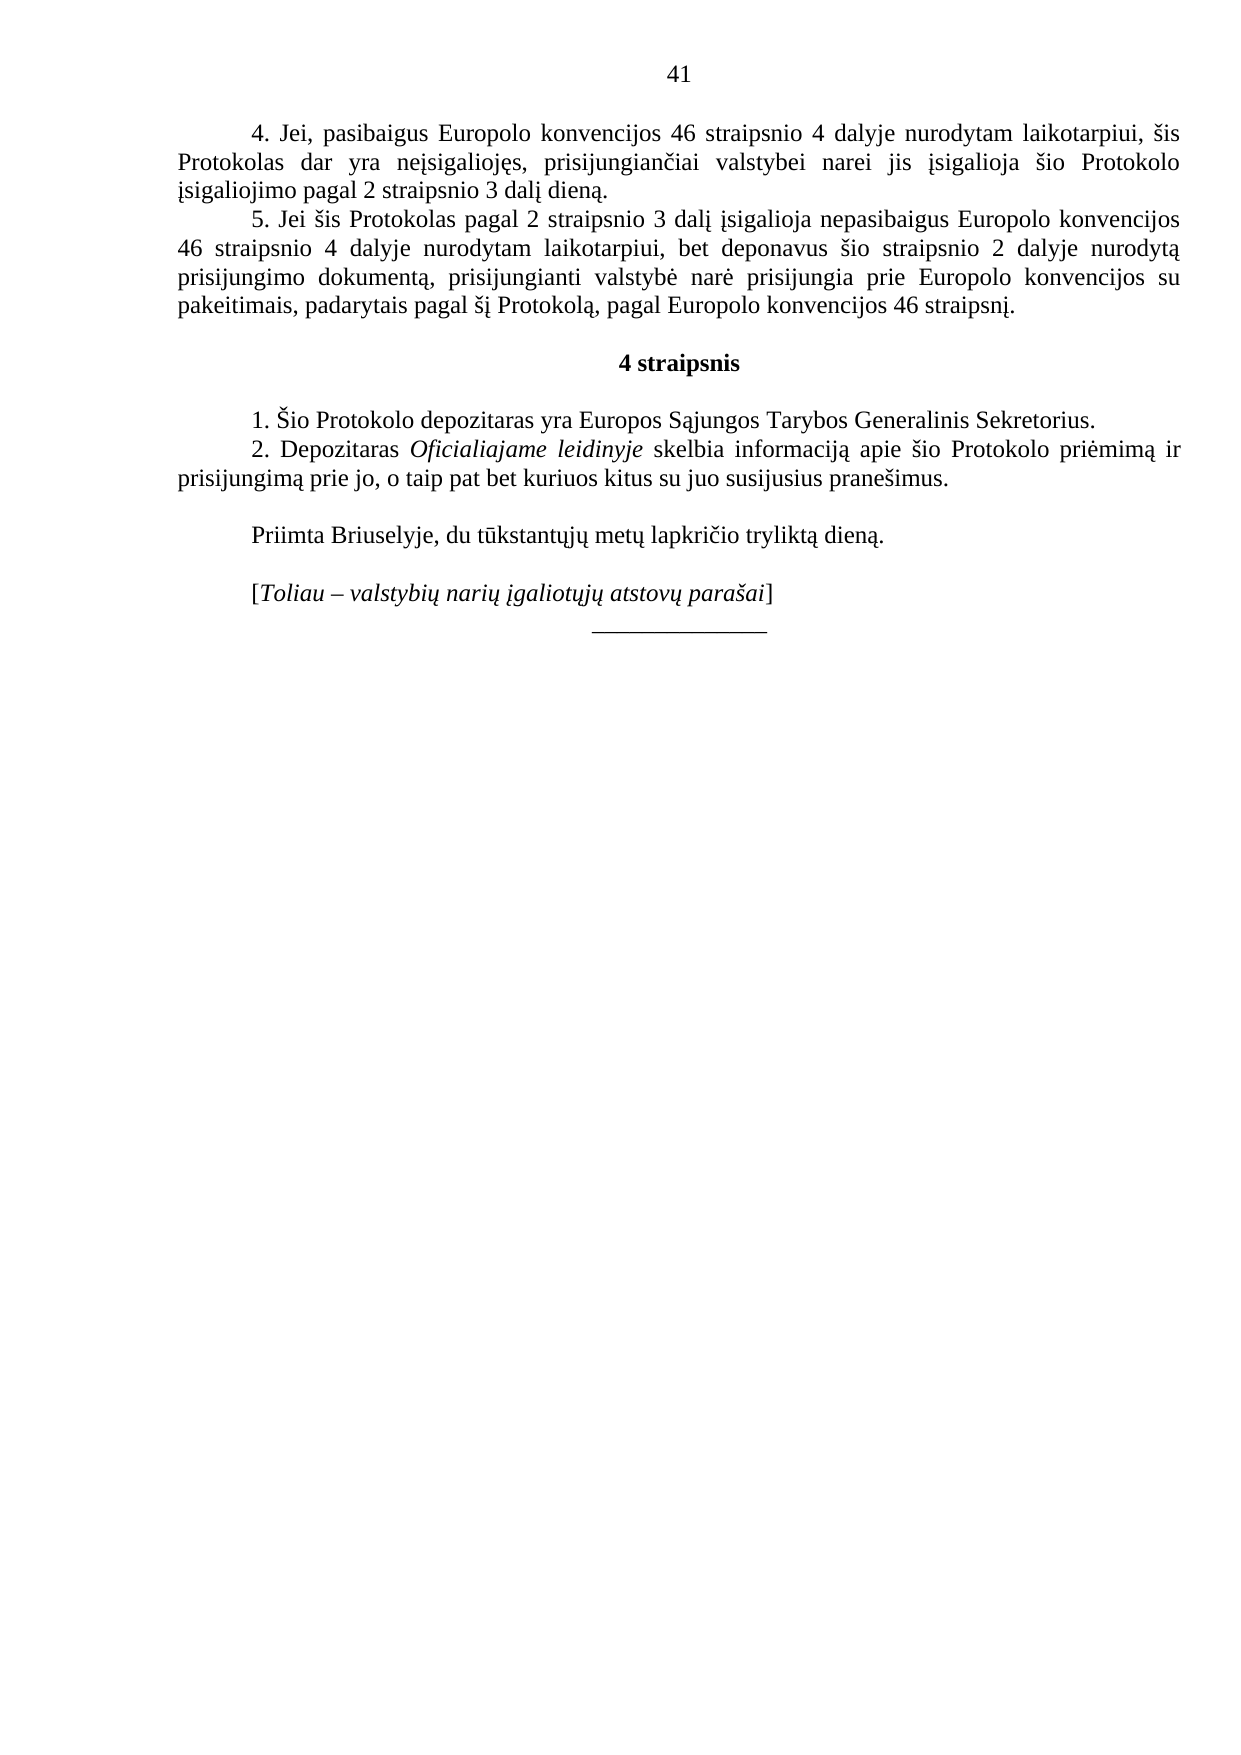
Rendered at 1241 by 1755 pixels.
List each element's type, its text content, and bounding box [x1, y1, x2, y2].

text Priimta Briuselyje, du tūkstantųjų metų lapkričio tryliktą dieną. [177, 521, 1181, 549]
text [Toliau – valstybių narių įgaliotųjų atstovų parašai] [177, 578, 1181, 607]
text ______________ [177, 607, 1181, 636]
text 5. Jei šis Protokolas pagal 2 straipsnio 3 dalį įsigalioja nepasibaigus Europolo konvencijos 46 straipsnio 4 dalyje nurodytam laikotarpiui, bet deponavus šio straipsnio 2 dalyje nurodytą prisijungimo dokumentą, prisijungianti valstybė narė prisijungia prie Europolo konvencijos su pakeitimais, padarytais pagal šį Protokolą, pagal Europolo konvencijos 46 straipsnį. [177, 204, 1181, 319]
text 1. Šio Protokolo depozitaras yra Europos Sąjungos Tarybos Generalinis Sekretorius. [177, 406, 1181, 434]
text 2. Depozitaras Oficialiajame leidinyje skelbia informaciją apie šio Protokolo priėmimą ir prisijungimą prie jo, o taip pat bet kuriuos kitus su juo susijusius pranešimus. [177, 434, 1181, 492]
text 4. Jei, pasibaigus Europolo konvencijos 46 straipsnio 4 dalyje nurodytam laikotarpiui, šis Protokolas dar yra neįsigaliojęs, prisijungiančiai valstybei narei jis įsigalioja šio Protokolo įsigaliojimo pagal 2 straipsnio 3 dalį dieną. [177, 118, 1181, 204]
text 4 straipsnis [177, 348, 1181, 377]
